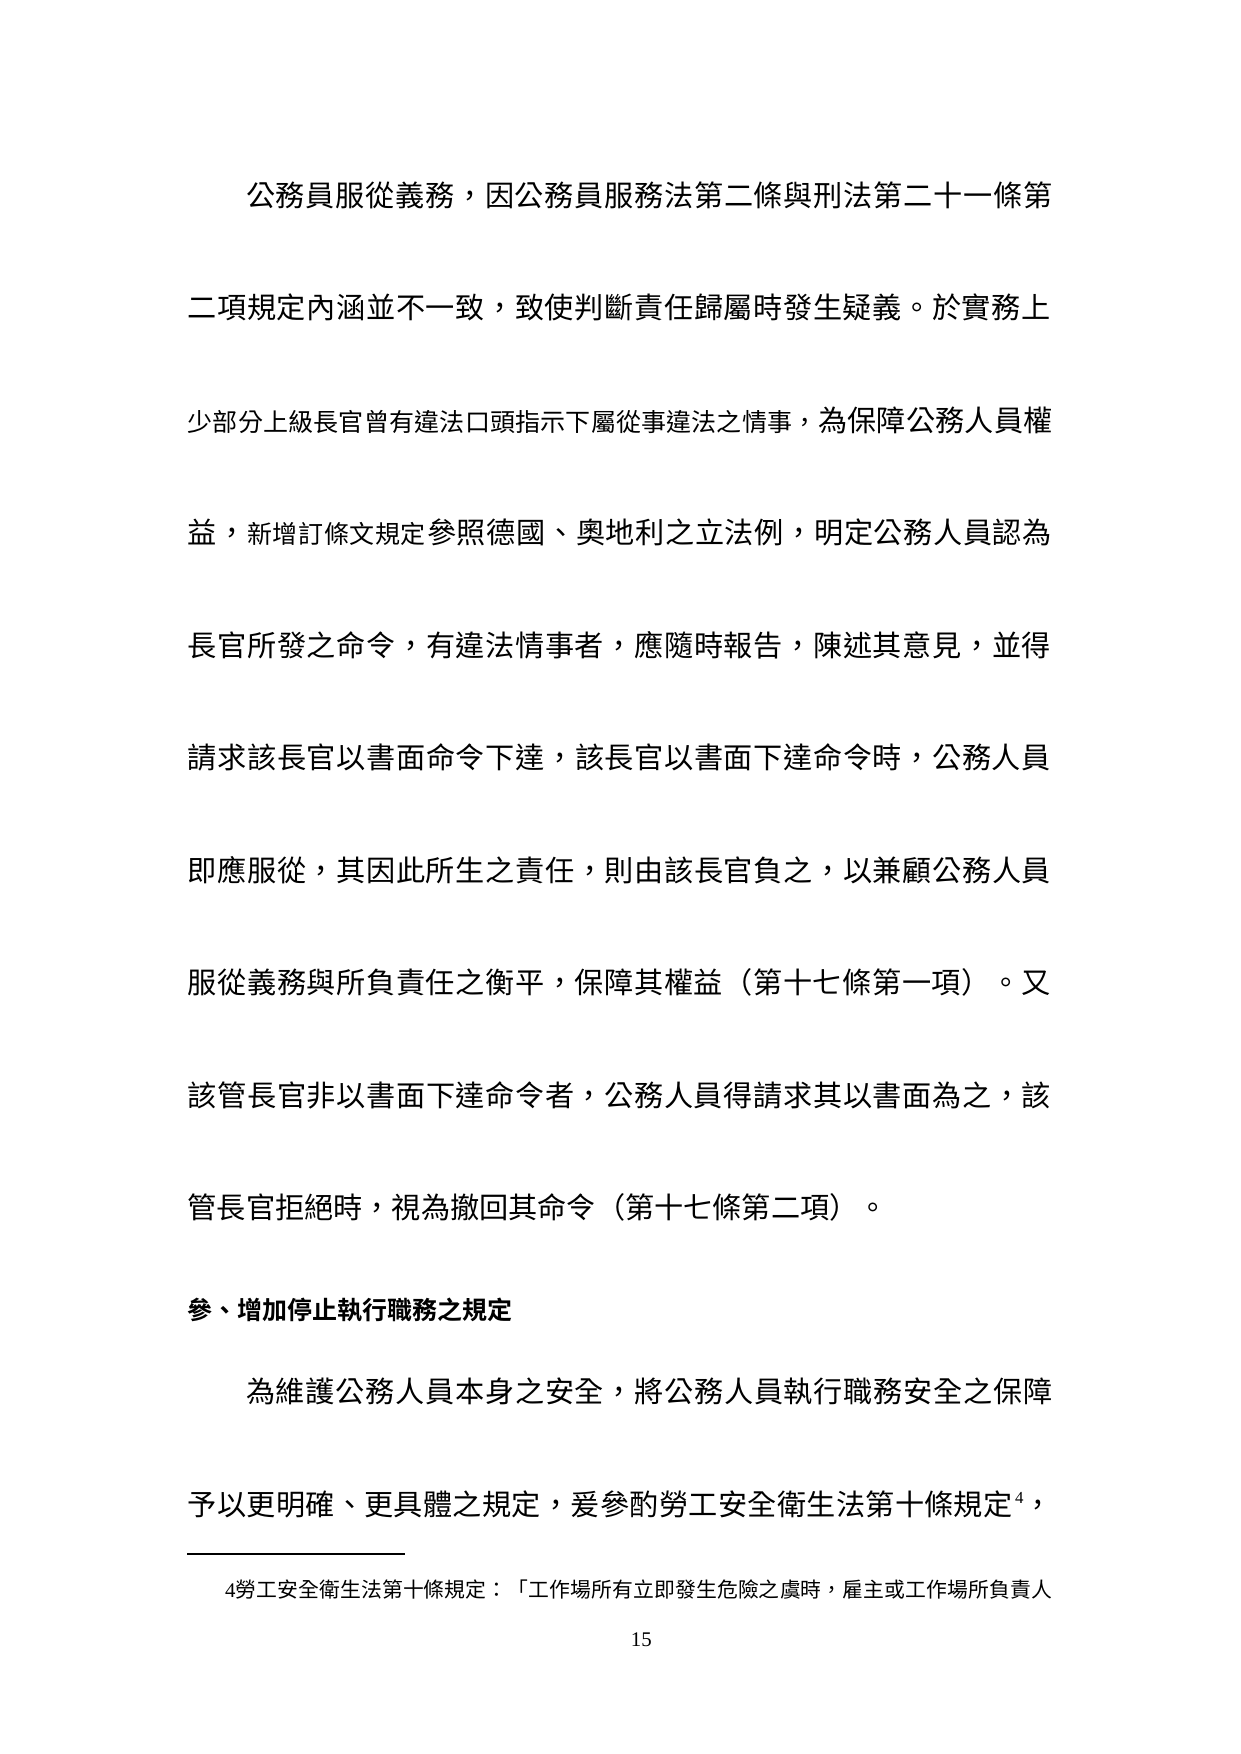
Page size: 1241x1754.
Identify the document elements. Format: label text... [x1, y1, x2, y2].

subtitle 參、增加停止執行職務之規定 [187, 1284, 1053, 1321]
text 公務員服從義務，因公務員服務法第二條與刑法第二十一條第二項規定內涵並不一致，致使判斷責任歸屬時發生疑義。於實務上少部分上級長官曾有違法口頭指示下屬從事違法之情事，為保障公務人員權益，新增訂條文規定參照德國、奧地利之立法例，明定公務人員認為長官所發之命令，有違法情事者，應隨時報告，陳述其意見，並得請求該長官以書面命令下達，該長官以書面下達命令時，公務人員即應服從，其因此所生之責任，則由該長官負之，以兼顧公務人員服從義務與所負責任之衡平，保障其權益（第十七條第一項）。又該管長官非以書面下達命令者，公務人員得請求其以書面為之，該管長官拒絕時，視為撤回其命令（第十七條第二項）。 [187, 150, 1053, 1237]
text 勞工安全衛生法第十條規定：「工作場所有立即發生危險之虞時，雇主或工作場所負責人 [187, 1566, 1053, 1604]
text 為維護公務人員本身之安全，將公務人員執行職務安全之保障予以更明確、更具體之規定，爰參酌勞工安全衛生法第十條規定，增訂第二十條：「公務人員執行職務時，現場長官認已發生危害或明顯有發生危害之虞者，得視情況暫時停止執行。」使現場長官得斟酌具體情況，決定暫時停止執行，以免造成公務人員畏難規避及責任歸屬之爭議。修正草案原設有但書規定：「但因情形急迫非繼續執行將產生更大危害或公務上、業務上有特別義務者，不得停止執行。」以免產生更大之危害，惟此一但書規定並未或立法通過。 [187, 1346, 1053, 1534]
